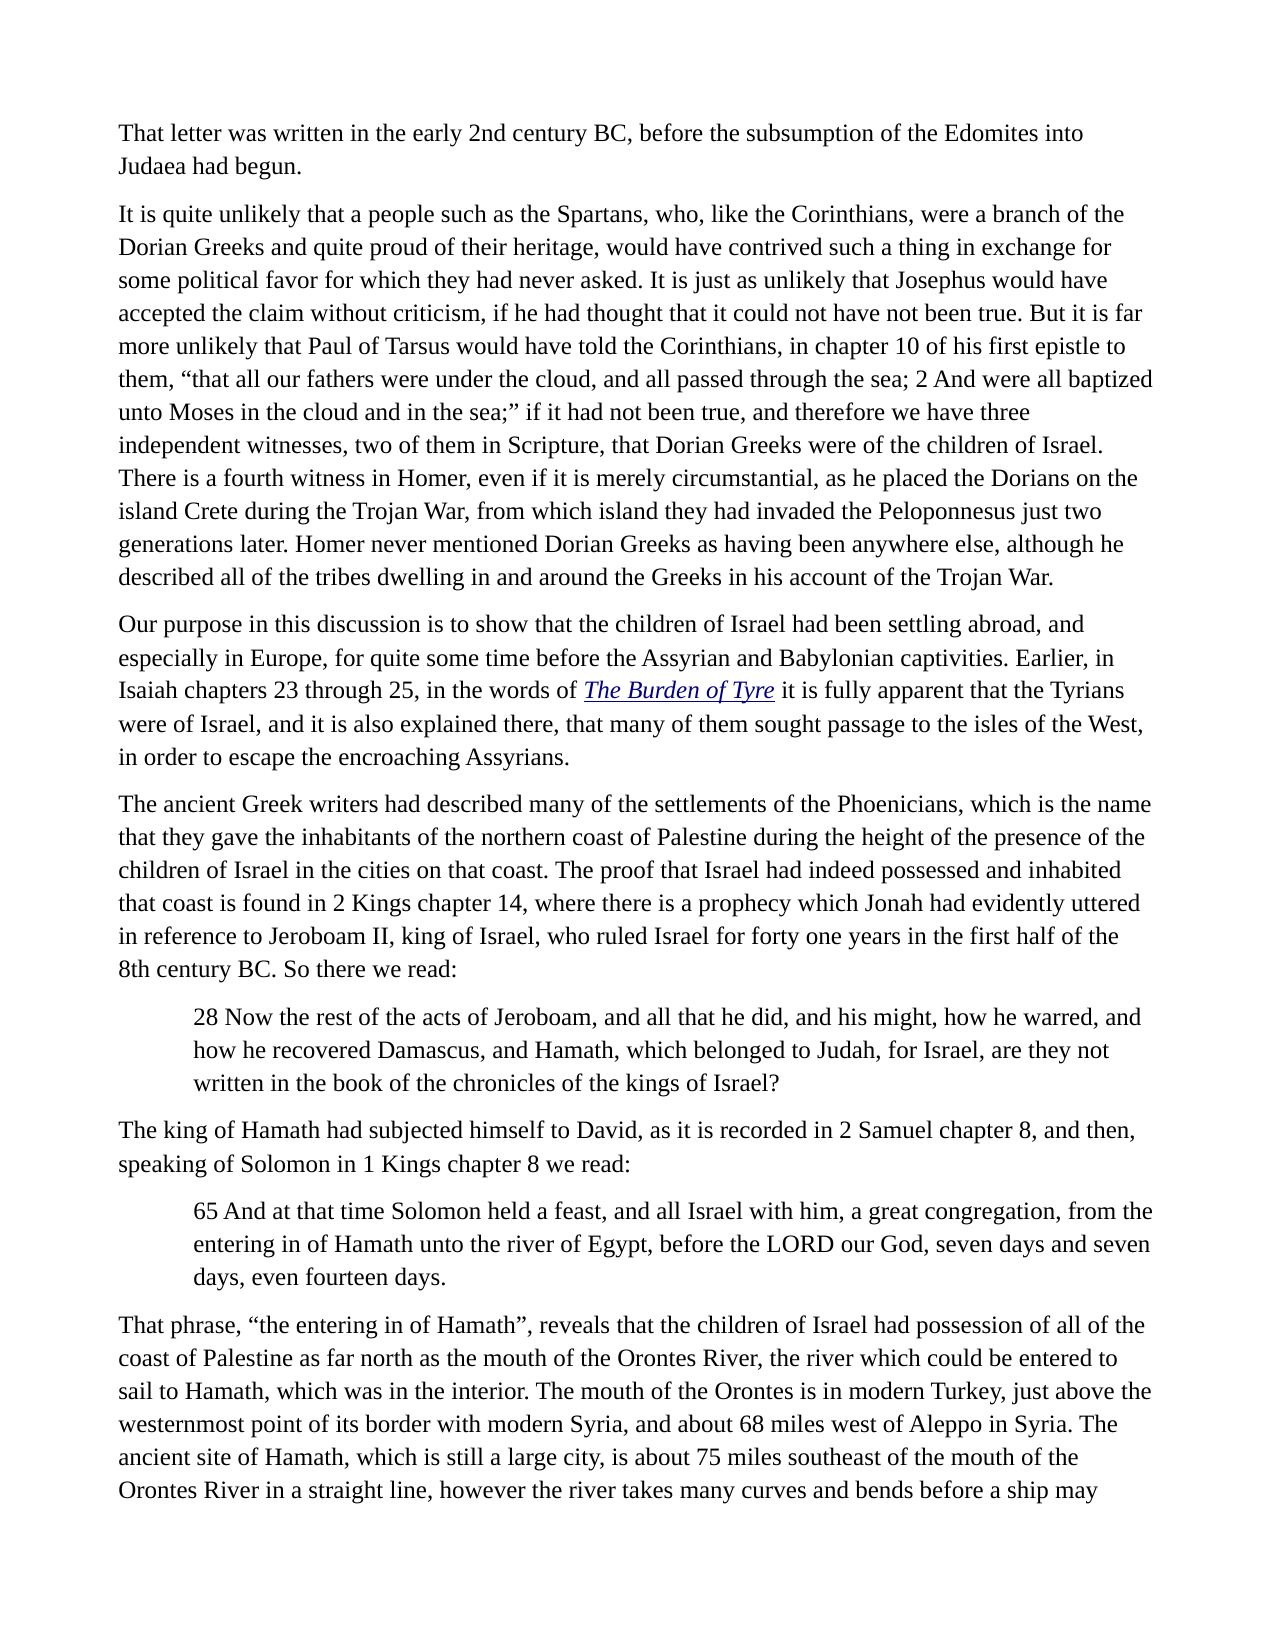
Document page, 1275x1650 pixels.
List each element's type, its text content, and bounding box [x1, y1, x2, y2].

text The king of Hamath had subjected himself to David, as it is recorded in 2 Samuel chapter 8, and then, speaking of Solomon in 1 Kings chapter 8 we read: [118, 1116, 1157, 1177]
text The ancient Greek writers had described many of the settlements of the Phoenicians, which is the name that they gave the inhabitants of the northern coast of Palestine during the height of the presence of the children of Israel in the cities on that coast. The proof that Israel had indeed possessed and inhabited that coast is found in 2 Kings chapter 14, where there is a prophecy which Jonah had evidently uttered in reference to Jeroboam II, king of Israel, who ruled Israel for forty one years in the first half of the 8th century BC. So there we read: [118, 789, 1157, 983]
text 28 Now the rest of the acts of Jeroboam, and all that he did, and his might, how he warred, and how he recovered Damascus, and Hamath, which belonged to Judah, for Israel, are they not written in the book of the chronicles of the kings of Israel? [193, 1002, 1157, 1097]
text That phrase, “the entering in of Hamath”, reveals that the children of Israel had possession of all of the coast of Palestine as far north as the mouth of the Orontes River, the river which could be entered to sail to Hamath, which was in the interior. The mouth of the Orontes is in modern Turkey, just above the westernmost point of its border with modern Syria, and about 68 miles west of Aleppo in Syria. The ancient site of Hamath, which is still a large city, is about 75 miles southeast of the mouth of the Orontes River in a straight line, however the river takes many curves and bends before a ship may [118, 1310, 1157, 1504]
text 65 And at that time Solomon held a feast, and all Israel with him, a great congregation, from the entering in of Hamath unto the river of Egypt, before the LORD our God, seven days and seven days, even fourteen days. [193, 1196, 1157, 1291]
text Our purpose in this discussion is to show that the children of Israel had been settling abroad, and especially in Europe, for quite some time before the Assyrian and Babylonian captivities. Earlier, in Isaiah chapters 23 through 25, in the words of The Burden of Tyre it is fully apparent that the Tyrians were of Israel, and it is also explained there, that many of them sought passage to the isles of the West, in order to escape the encroaching Assyrians. [118, 609, 1157, 770]
text That letter was written in the early 2nd century BC, before the subsumption of the Edomites into Judaea had begun. [118, 118, 1157, 180]
text It is quite unlikely that a people such as the Spartans, who, like the Corinthians, were a branch of the Dorian Greeks and quite proud of their heritage, would have contrived such a thing in exchange for some political favor for which they had never asked. It is just as unlikely that Josephus would have accepted the claim without criticism, if he had thought that it could not have not been true. But it is far more unlikely that Paul of Tarsus would have told the Corinthians, in chapter 10 of his first epistle to them, “that all our fathers were under the cloud, and all passed through the sea; 2 And were all baptized unto Moses in the cloud and in the sea;” if it had not been true, and therefore we have three independent witnesses, two of them in Scripture, that Dorian Greeks were of the children of Israel. There is a fourth witness in Homer, even if it is merely circumstantial, as he placed the Dorians on the island Crete during the Trojan War, from which island they had invaded the Peloponnesus just two generations later. Homer never mentioned Dorian Greeks as having been anywhere else, although he described all of the tribes dwelling in and around the Greeks in his account of the Trojan War. [118, 199, 1157, 591]
